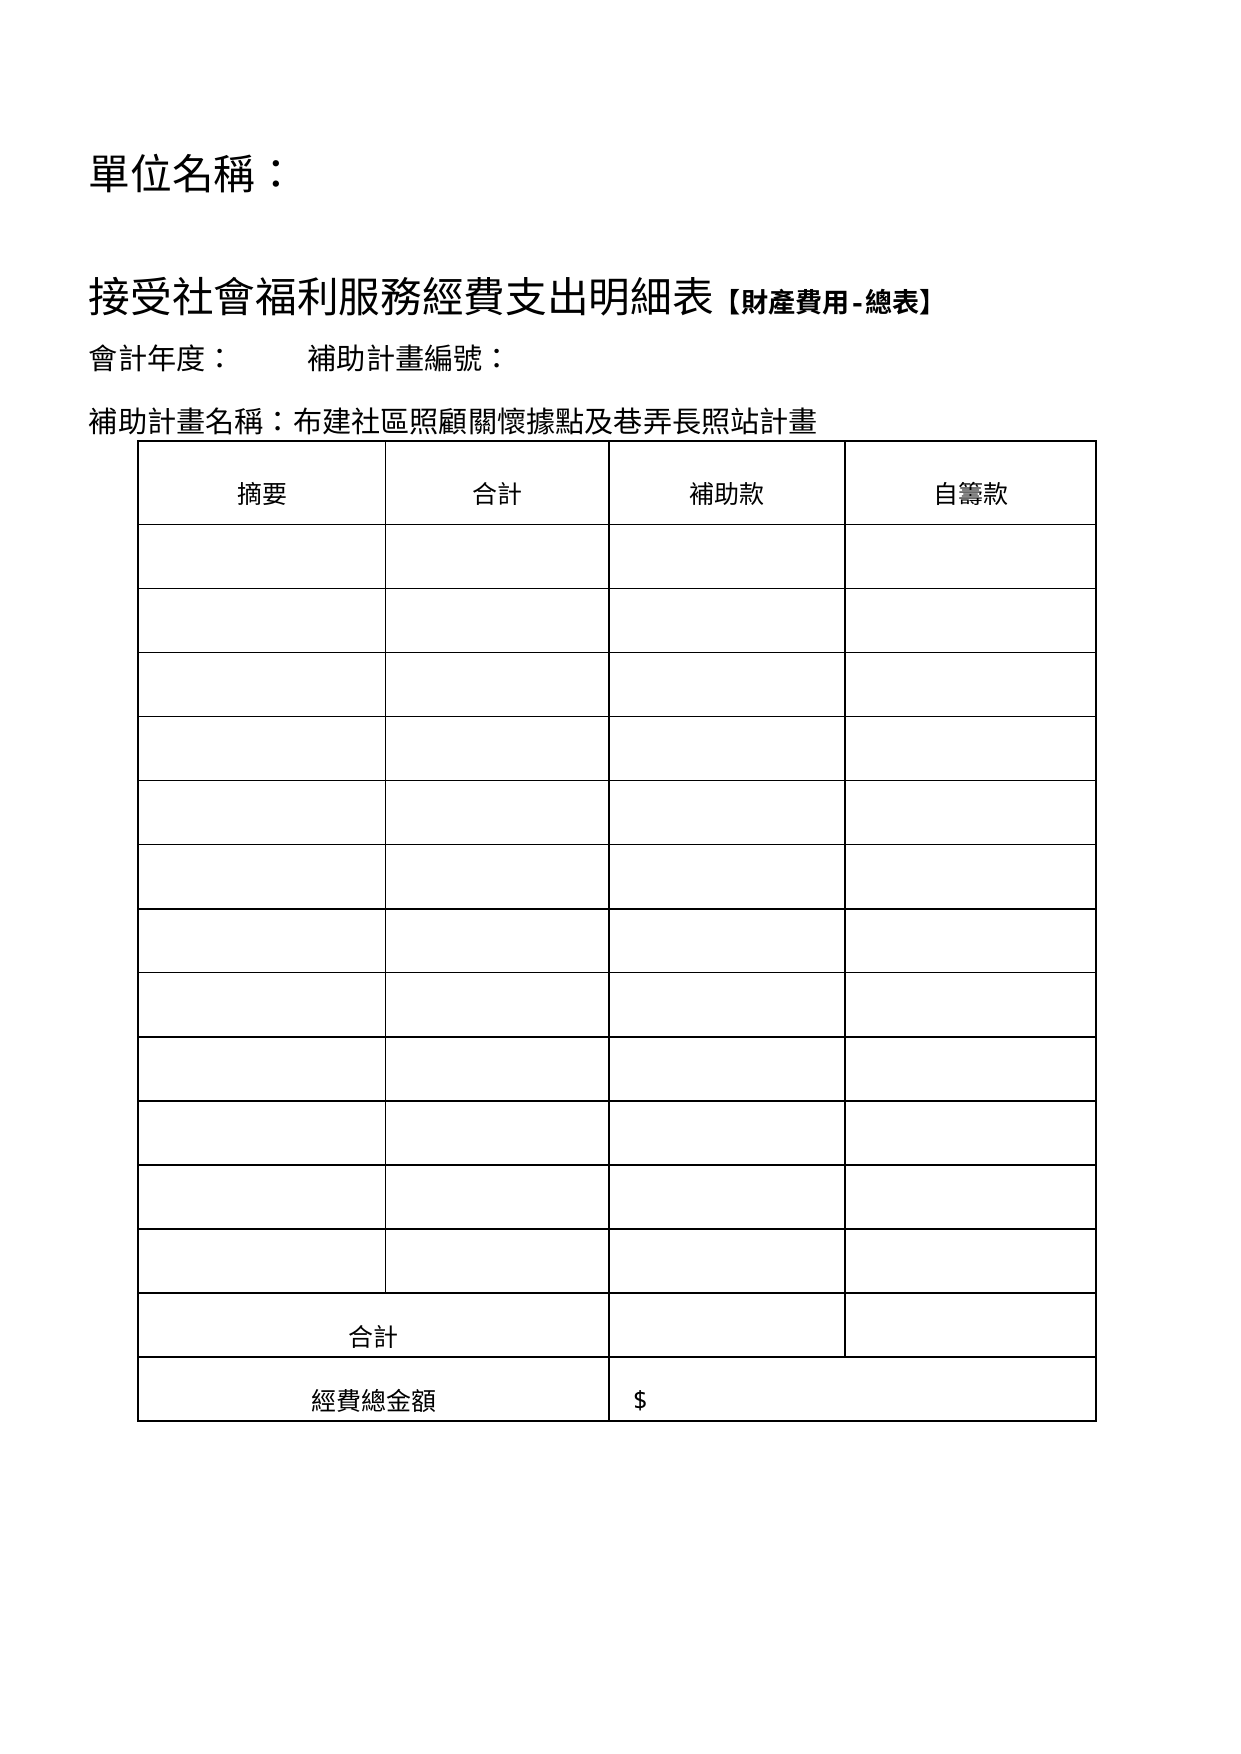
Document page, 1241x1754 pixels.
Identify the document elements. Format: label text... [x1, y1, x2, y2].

text 接受社會福利服務經費支出明細表【財產費用-總表】 [89, 253, 1062, 315]
table_cell [610, 1166, 844, 1228]
table_cell [139, 973, 385, 1036]
table_cell [386, 525, 608, 587]
table_cell $ [610, 1358, 1095, 1420]
table_cell [139, 525, 385, 587]
table_cell [386, 973, 608, 1036]
table_header 補助款 [610, 442, 844, 523]
table_cell 經費總金額 [139, 1358, 608, 1420]
table_cell [846, 1038, 1095, 1100]
table_cell [139, 717, 385, 780]
table_cell [846, 910, 1095, 972]
table_cell [846, 1294, 1095, 1356]
text 單位名稱： [89, 130, 1146, 192]
table_cell [386, 1038, 608, 1100]
table_cell [846, 1230, 1095, 1292]
table_cell [139, 1102, 385, 1164]
table_cell [610, 589, 844, 652]
text 會計年度： 補助計畫編號： [89, 315, 1146, 378]
table_header 合計 [386, 442, 608, 523]
table_cell [386, 845, 608, 908]
table_cell [386, 589, 608, 652]
table_cell [846, 589, 1095, 652]
table_cell [610, 910, 844, 972]
table_cell [846, 653, 1095, 716]
table_cell [610, 845, 844, 908]
table_cell [139, 845, 385, 908]
table_cell [846, 973, 1095, 1036]
table_cell [846, 781, 1095, 844]
table_cell [610, 525, 844, 587]
table_cell [610, 717, 844, 780]
table_cell [386, 1102, 608, 1164]
table_cell [386, 1166, 608, 1228]
table_cell [139, 910, 385, 972]
table_cell [610, 1038, 844, 1100]
table_cell [610, 1294, 844, 1356]
table_cell [386, 781, 608, 844]
table_header 自籌款 [846, 442, 1095, 523]
table_cell [139, 1230, 385, 1292]
table_cell 合計 [139, 1294, 608, 1356]
table_cell [846, 717, 1095, 780]
table_cell [610, 781, 844, 844]
table_cell [386, 717, 608, 780]
table_cell [610, 653, 844, 716]
table_cell [386, 910, 608, 972]
table_cell [610, 1102, 844, 1164]
table_cell [610, 973, 844, 1036]
table_cell [139, 653, 385, 716]
table_cell [386, 653, 608, 716]
table_cell [846, 845, 1095, 908]
table_cell [610, 1230, 844, 1292]
table_header 摘要 [139, 442, 385, 523]
text 補助計畫名稱：布建社區照顧關懷據點及巷弄長照站計畫 [89, 378, 1146, 440]
table_cell [139, 589, 385, 652]
table_cell [139, 781, 385, 844]
table_cell [846, 1102, 1095, 1164]
table_cell [846, 1166, 1095, 1228]
table_cell [139, 1166, 385, 1228]
table_cell [139, 1038, 385, 1100]
table_cell [846, 525, 1095, 587]
table_cell [386, 1230, 608, 1292]
